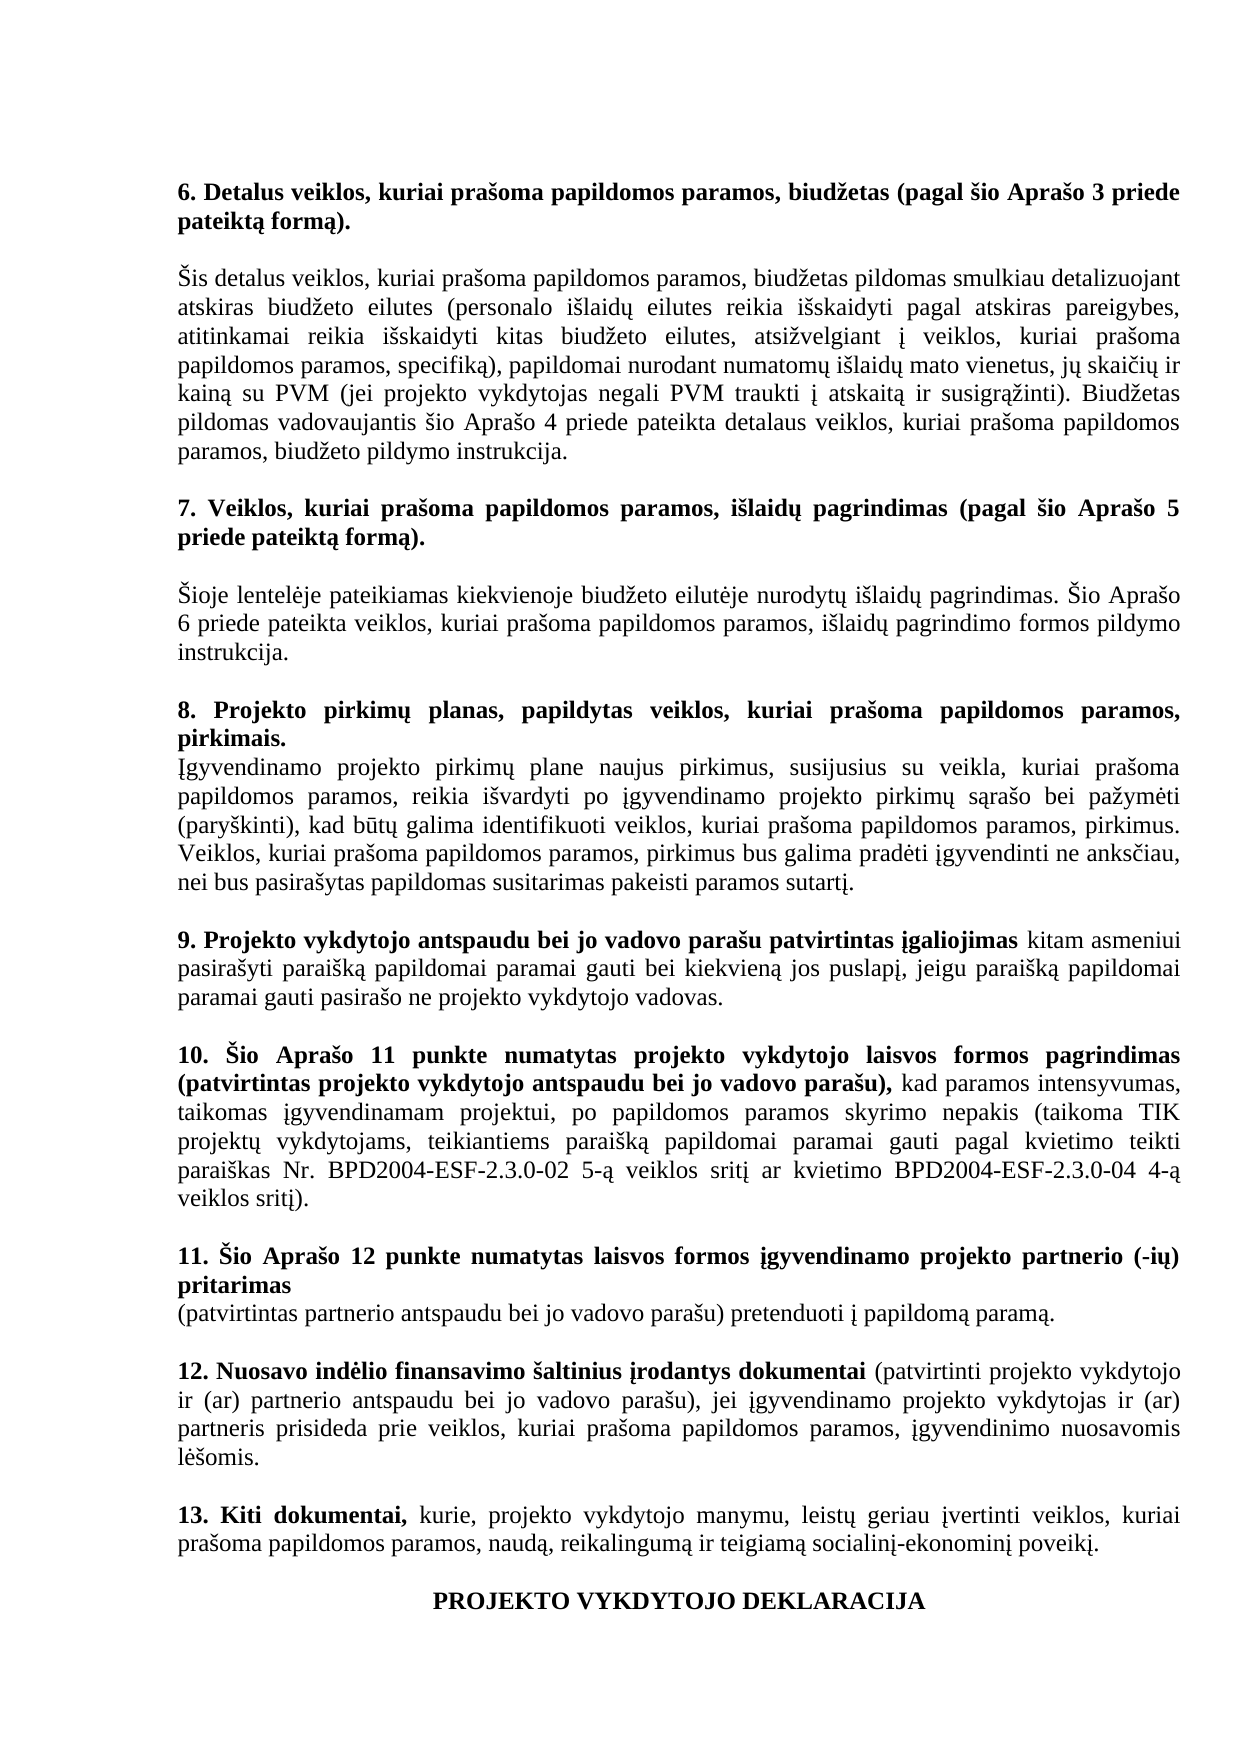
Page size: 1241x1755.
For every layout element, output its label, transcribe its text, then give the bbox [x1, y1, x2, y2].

text 12. Nuosavo indėlio finansavimo šaltinius įrodantys dokumentai (patvirtinti projekto vykdytojo ir (ar) partnerio antspaudu bei jo vadovo parašu), jei įgyvendinamo projekto vykdytojas ir (ar) partneris prisideda prie veiklos, kuriai prašoma papildomos paramos, įgyvendinimo nuosavomis lėšomis. [177, 1356, 1181, 1471]
text 9. Projekto vykdytojo antspaudu bei jo vadovo parašu patvirtintas įgaliojimas kitam asmeniui pasirašyti paraišką papildomai paramai gauti bei kiekvieną jos puslapį, jeigu paraišką papildomai paramai gauti pasirašo ne projekto vykdytojo vadovas. [177, 925, 1181, 1011]
text (patvirtintas partnerio antspaudu bei jo vadovo parašu) pretenduoti į papildomą paramą. [177, 1298, 1181, 1327]
text 13. Kiti dokumentai, kurie, projekto vykdytojo manymu, leistų geriau įvertinti veiklos, kuriai prašoma papildomos paramos, naudą, reikalingumą ir teigiamą socialinį-ekonominį poveikį. [177, 1500, 1181, 1557]
text 10. Šio Aprašo 11 punkte numatytas projekto vykdytojo laisvos formos pagrindimas (patvirtintas projekto vykdytojo antspaudu bei jo vadovo parašu), kad paramos intensyvumas, taikomas įgyvendinamam projektui, po papildomos paramos skyrimo nepakis (taikoma TIK projektų vykdytojams, teikiantiems paraišką papildomai paramai gauti pagal kvietimo teikti paraiškas Nr. BPD2004-ESF-2.3.0-02 5-ą veiklos sritį ar kvietimo BPD2004-ESF-2.3.0-04 4-ą veiklos sritį). [177, 1040, 1181, 1212]
text Šioje lentelėje pateikiamas kiekvienoje biudžeto eilutėje nurodytų išlaidų pagrindimas. Šio Aprašo 6 priede pateikta veiklos, kuriai prašoma papildomos paramos, išlaidų pagrindimo formos pildymo instrukcija. [177, 580, 1181, 666]
text 6. Detalus veiklos, kuriai prašoma papildomos paramos, biudžetas (pagal šio Aprašo 3 priede pateiktą formą). [177, 177, 1181, 235]
text Įgyvendinamo projekto pirkimų plane naujus pirkimus, susijusius su veikla, kuriai prašoma papildomos paramos, reikia išvardyti po įgyvendinamo projekto pirkimų sąrašo bei pažymėti (paryškinti), kad būtų galima identifikuoti veiklos, kuriai prašoma papildomos paramos, pirkimus. Veiklos, kuriai prašoma papildomos paramos, pirkimus bus galima pradėti įgyvendinti ne anksčiau, nei bus pasirašytas papildomas susitarimas pakeisti paramos sutartį. [177, 752, 1181, 896]
text PROJEKTO VYKDYTOJO DEKLARACIJA [177, 1586, 1181, 1615]
text Šis detalus veiklos, kuriai prašoma papildomos paramos, biudžetas pildomas smulkiau detalizuojant atskiras biudžeto eilutes (personalo išlaidų eilutes reikia išskaidyti pagal atskiras pareigybes, atitinkamai reikia išskaidyti kitas biudžeto eilutes, atsižvelgiant į veiklos, kuriai prašoma papildomos paramos, specifiką), papildomai nurodant numatomų išlaidų mato vienetus, jų skaičių ir kainą su PVM (jei projekto vykdytojas negali PVM traukti į atskaitą ir susigrąžinti). Biudžetas pildomas vadovaujantis šio Aprašo 4 priede pateikta detalaus veiklos, kuriai prašoma papildomos paramos, biudžeto pildymo instrukcija. [177, 263, 1181, 465]
text 8. Projekto pirkimų planas, papildytas veiklos, kuriai prašoma papildomos paramos, pirkimais. [177, 695, 1181, 752]
text 7. Veiklos, kuriai prašoma papildomos paramos, išlaidų pagrindimas (pagal šio Aprašo 5 priede pateiktą formą). [177, 493, 1181, 551]
text 11. Šio Aprašo 12 punkte numatytas laisvos formos įgyvendinamo projekto partnerio (-ių) pritarimas [177, 1241, 1181, 1298]
